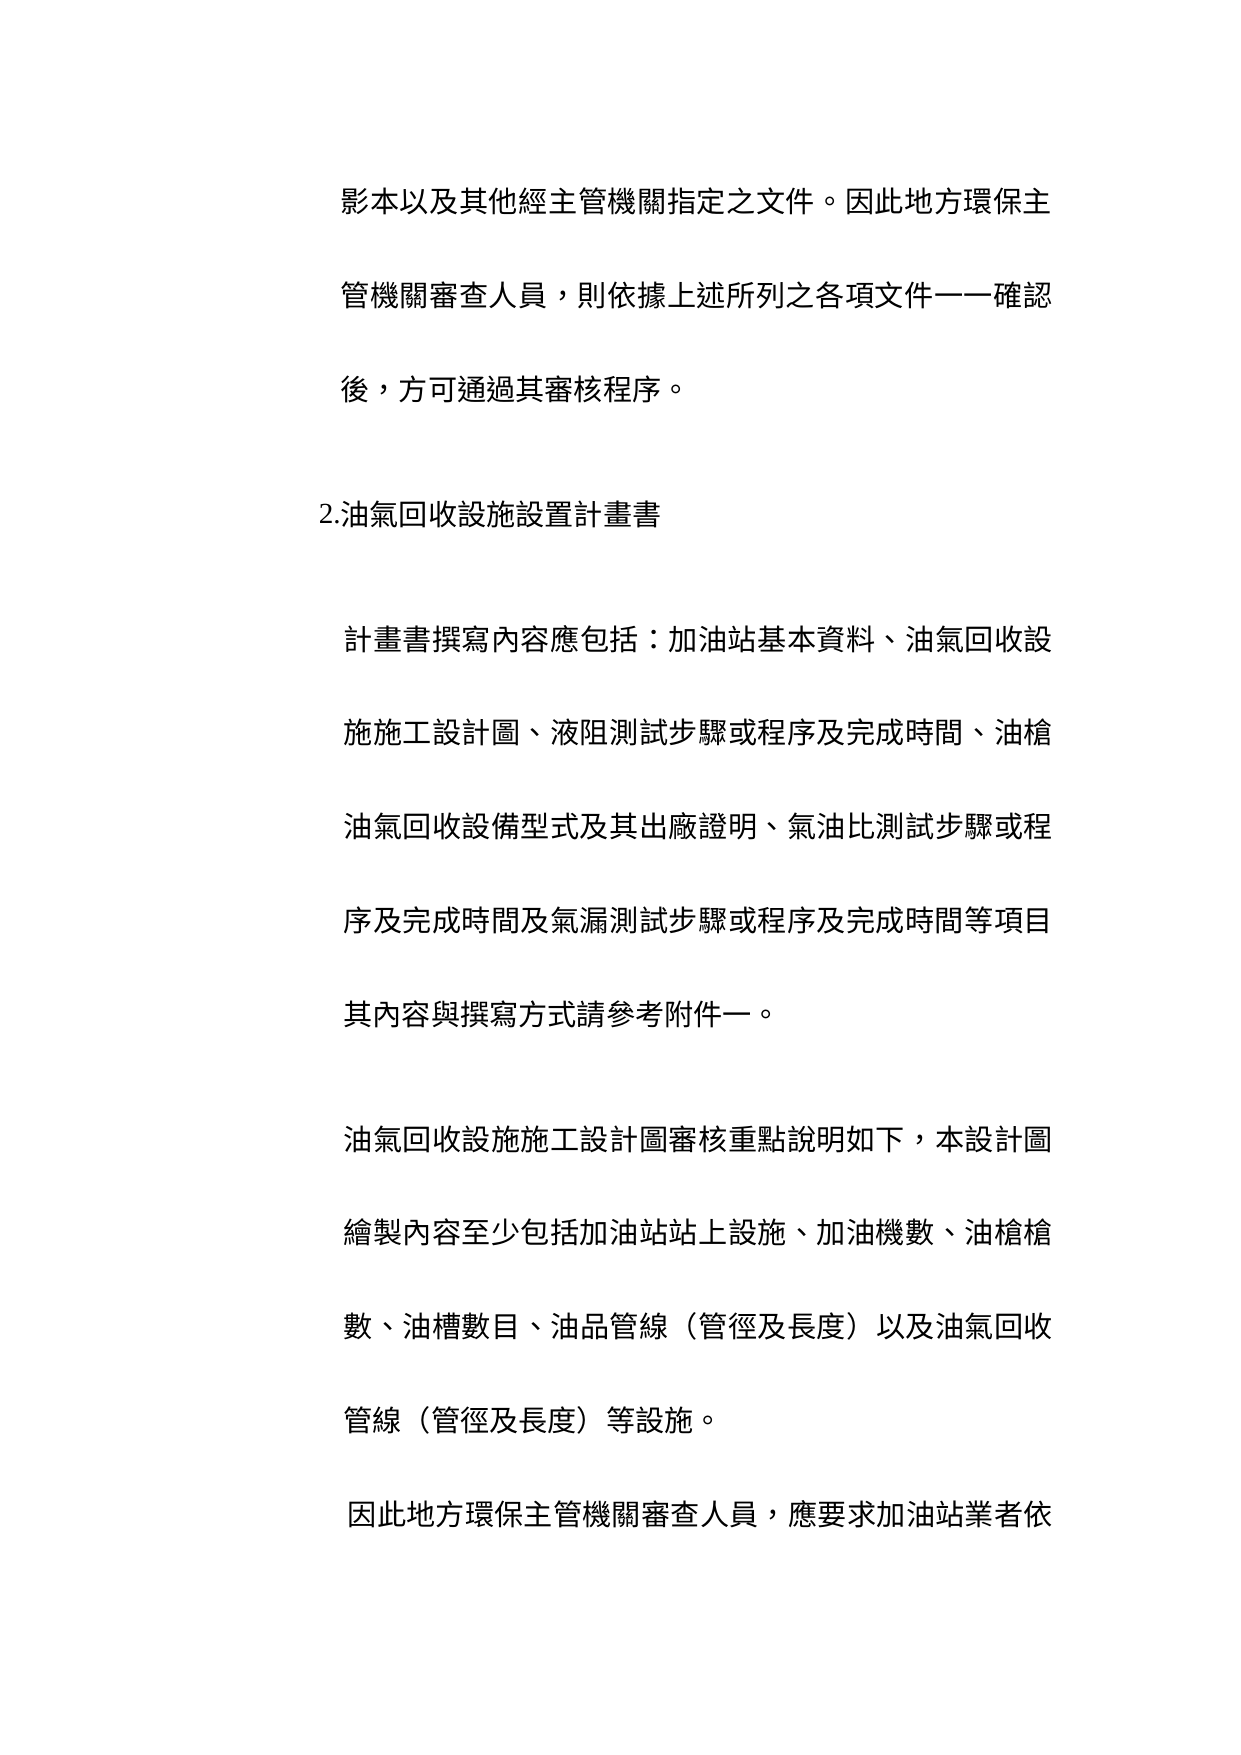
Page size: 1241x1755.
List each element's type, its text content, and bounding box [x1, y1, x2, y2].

text 油氣回收設施施工設計圖審核重點說明如下，本設計圖繪製內容至少包括加油站站上設施、加油機數、油槍槍數、油槽數目、油品管線（管徑及長度）以及油氣回收管線（管徑及長度）等設施。 [343, 1096, 1053, 1439]
text 2.油氣回收設施設置計畫書 [318, 471, 1053, 533]
text 因此地方環保主管機關審查人員，應要求加油站業者依 [348, 1471, 1053, 1533]
text 影本以及其他經主管機關指定之文件。因此地方環保主管機關審查人員，則依據上述所列之各項文件一一確認後，方可通過其審核程序。 [340, 158, 1053, 408]
text 計畫書撰寫內容應包括：加油站基本資料、油氣回收設施施工設計圖、液阻測試步驟或程序及完成時間、油槍油氣回收設備型式及其出廠證明、氣油比測試步驟或程序及完成時間及氣漏測試步驟或程序及完成時間等項目，其內容與撰寫方式請參考附件一。 [343, 596, 1053, 1033]
